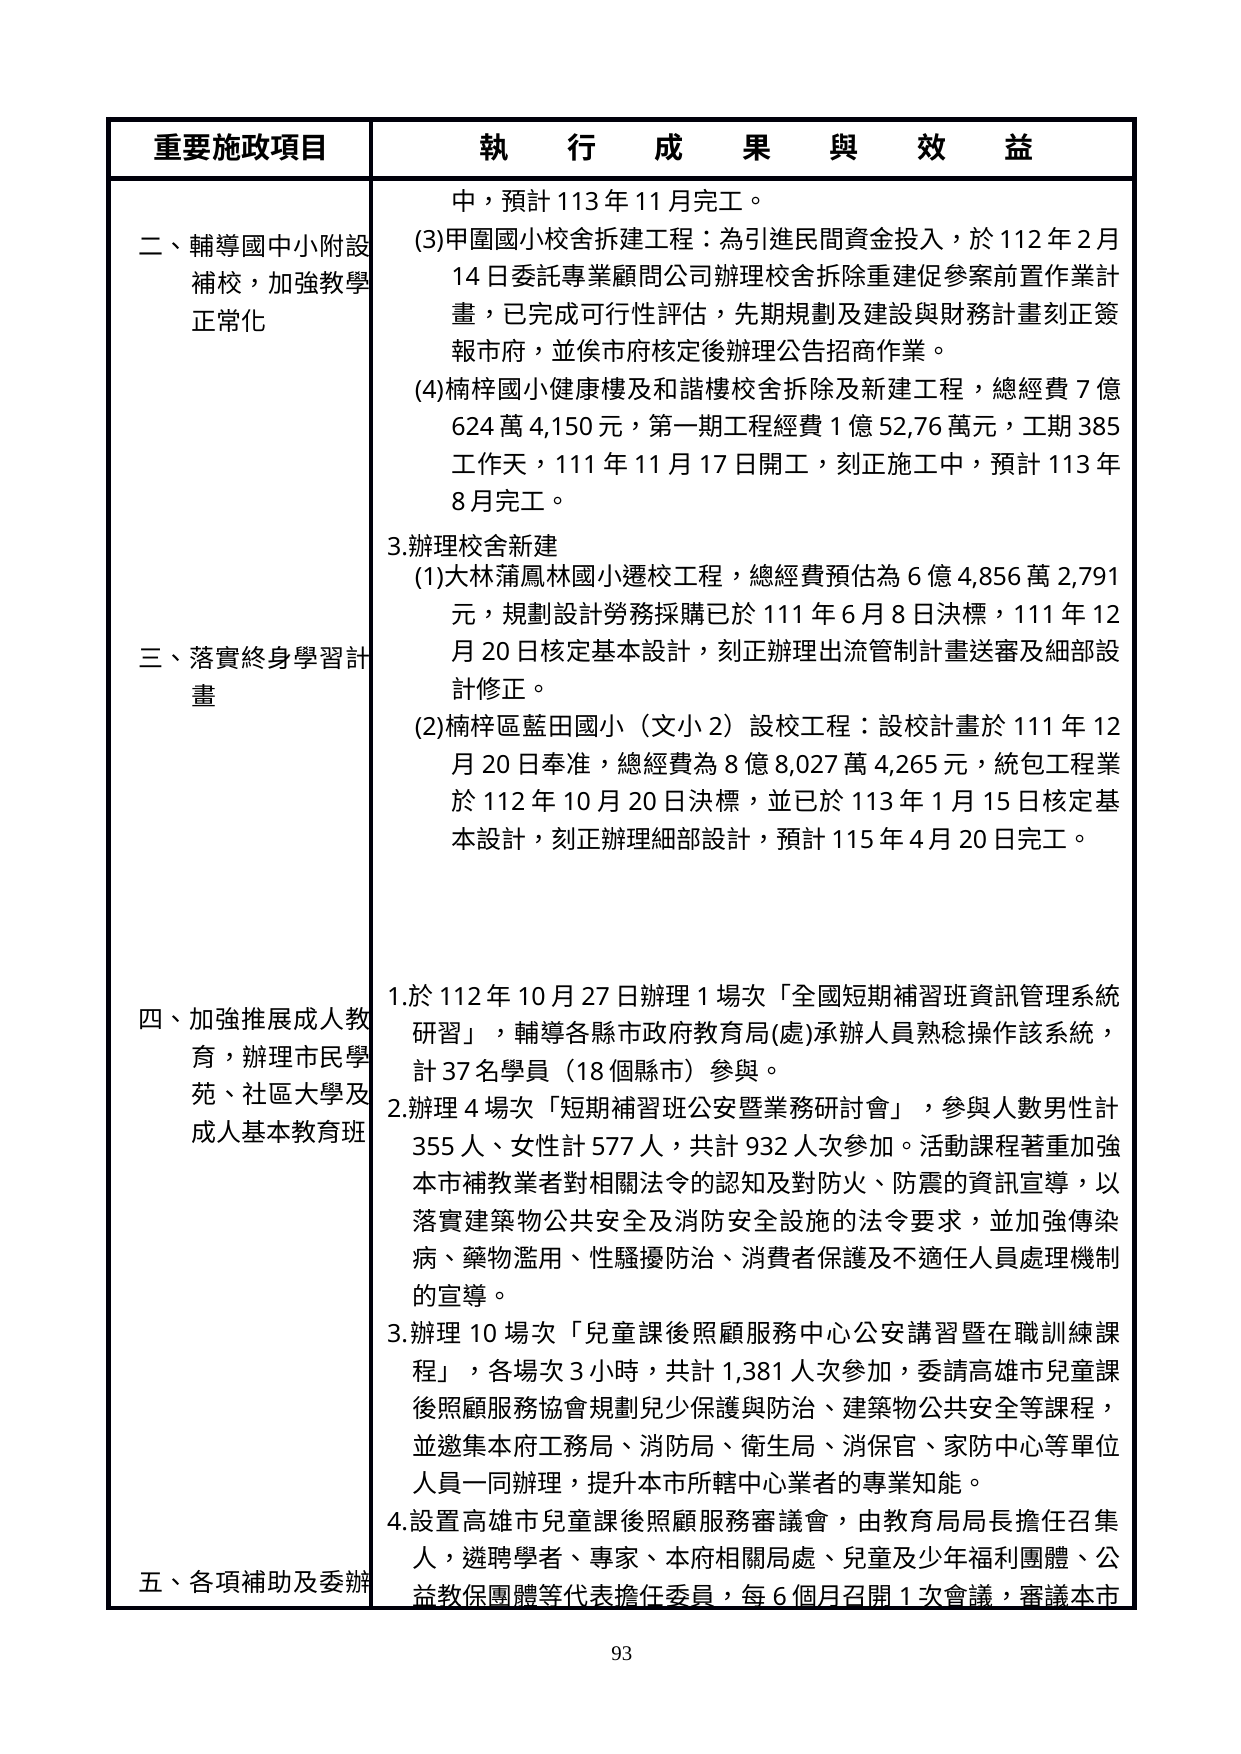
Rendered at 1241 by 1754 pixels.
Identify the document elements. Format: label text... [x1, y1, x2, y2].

table_header 重要施政項目 [111, 122, 369, 176]
table_header 執 行 成 果 與 效 益 [373, 122, 1132, 176]
table_cell 中，預計113年11月完工。 (3)甲圍國小校舍拆建工程：為引進民間資金投入，於112年2月14日委託專業顧問公司辦理校舍拆除重建促參案前置作業計畫，已完成可行性評估，先期規劃及建設與財務計畫刻正簽報市府，並俟市府核定後辦理公告招商作業。 (4)楠梓國小健康樓及和諧樓校舍拆除及新建工程，總經費7億624萬4,150元，第一期工程經費1億52,76萬元，工期385工作天，111年11月17日開工，刻正施工中，預計113年8月完工。 3.辦理校舍新建 (1)大林蒲鳳林國小遷校工程，總經費預估為6億4,856萬2,791元，規劃設計勞務採購已於111年6月8日決標，111年12月20日核定基本設計，刻正辦理出流管制計畫送審及細部設計修正。 (2)楠梓區藍田國小（文小2）設校工程：設校計畫於111年12月20日奉准，總經費為8億8,027萬4,265元，統包工程業於112年10月20日決標，並已於113年1月15日核定基本設計，刻正辦理細部設計，預計115年4月20日完工。 1.於112年10月27日辦理1場次「全國短期補習班資訊管理系統研習」，輔導各縣市政府教育局(處)承辦人員熟稔操作該系統，計37名學員（18個縣市）參與。 2.辦理4場次「短期補習班公安暨業務研討會」，參與人數男性計355人、女性計577人，共計932人次參加。活動課程著重加強本市補教業者對相關法令的認知及對防火、防震的資訊宣導，以落實建築物公共安全及消防安全設施的法令要求，並加強傳染病、藥物濫用、性騷擾防治、消費者保護及不適任人員處理機制的宣導。 3.辦理10場次「兒童課後照顧服務中心公安講習暨在職訓練課程」，各場次3小時，共計1,381人次參加，委請高雄市兒童課後照顧服務協會規劃兒少保護與防治、建築物公共安全等課程，並邀集本府工務局、消防局、衛生局、消保官、家防中心等單位人員一同辦理，提升本市所轄中心業者的專業知能。 4.設置高雄市兒童課後照顧服務審議會，由教育局局長擔任召集人，遴聘學者、專家、本府相關局處、兒童及少年福利團體、公益教保團體等代表擔任委員，每6個月召開1次會議，審議本市 [373, 181, 1132, 1606]
table_cell 二、輔導國中小附設補校，加強教學正常化 三、落實終身學習計畫 四、加強推展成人教育，辦理市民學苑、社區大學及成人基本教育班 五、各項補助及委辦 [111, 181, 369, 1606]
